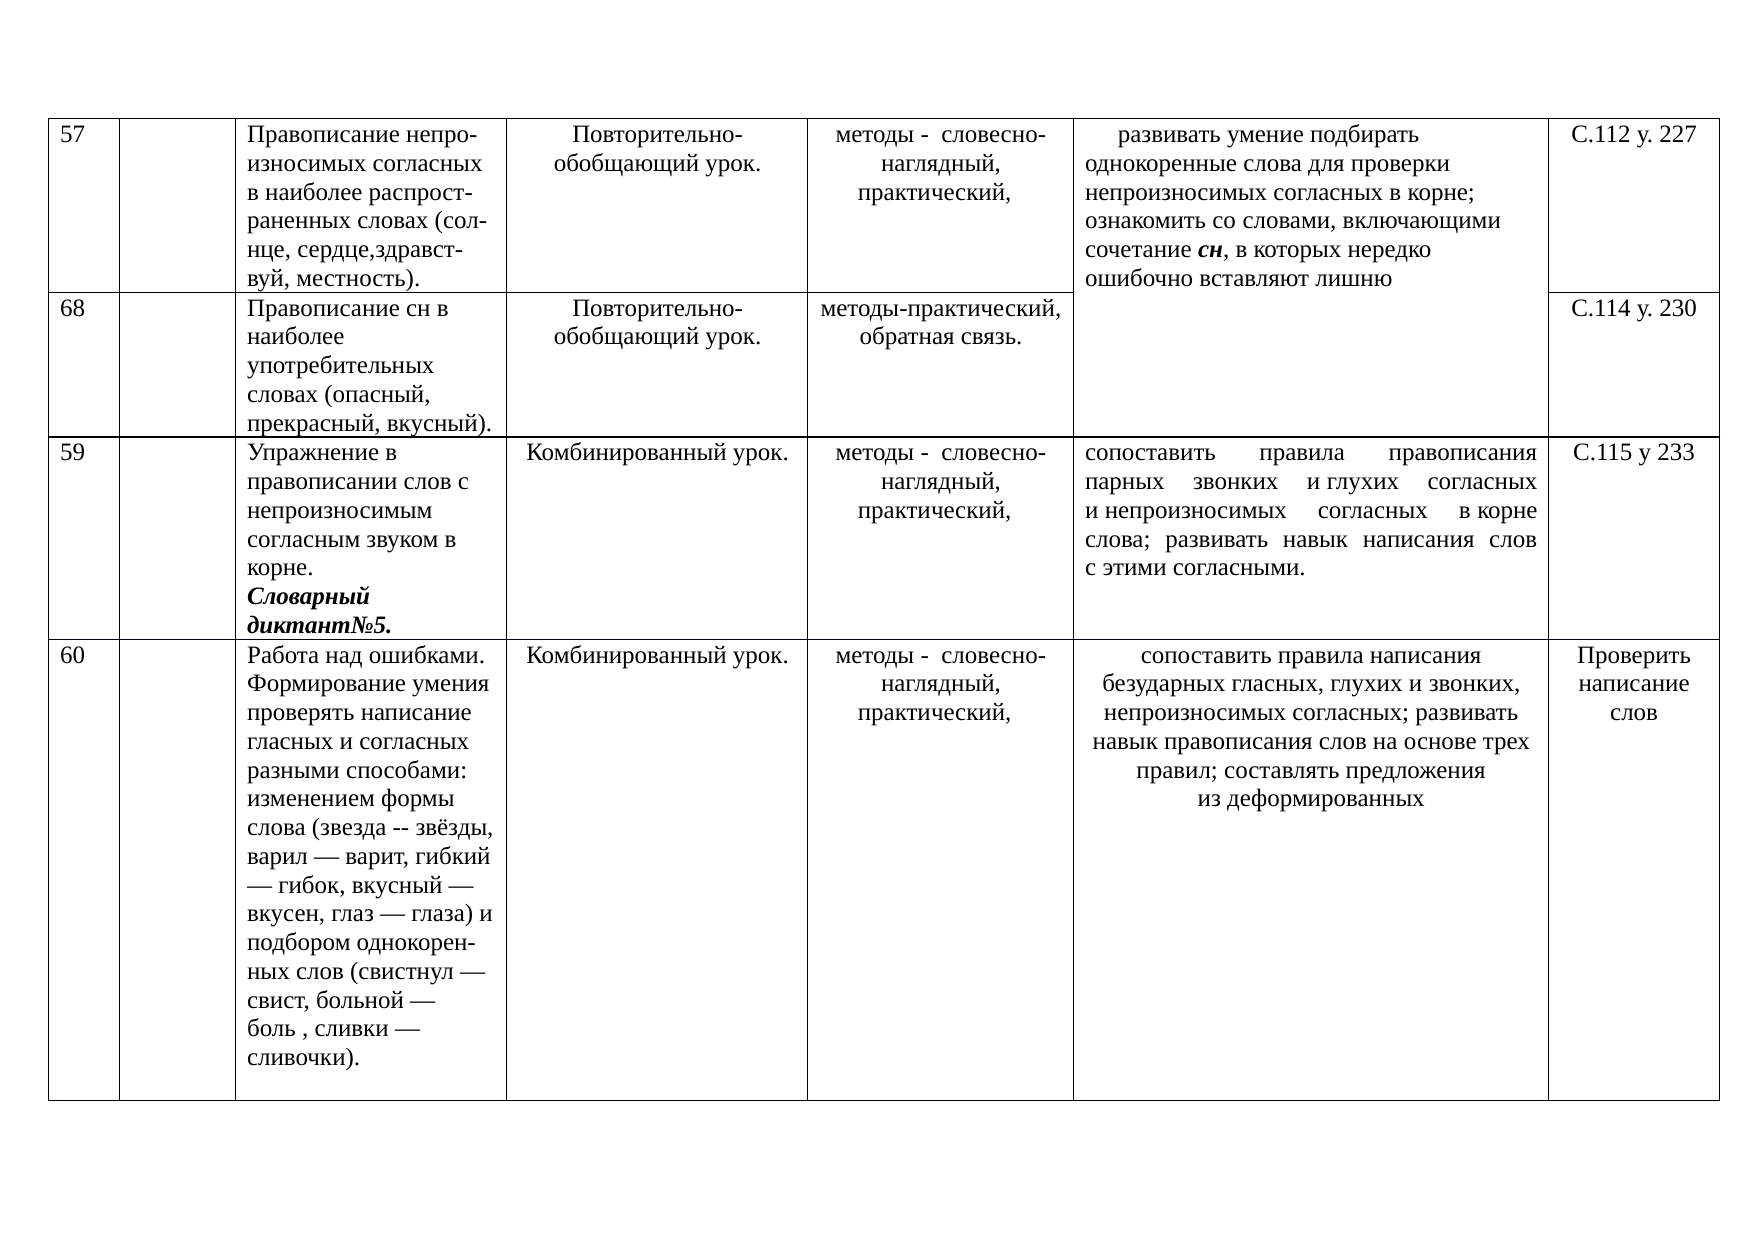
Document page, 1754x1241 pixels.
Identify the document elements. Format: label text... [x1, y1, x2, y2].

table_cell 60 [49, 640, 119, 1100]
table_cell сопоставить правила написания безударных гласных, глухих и звонких, непроизносимых согласных; развивать навык правописания слов на основе трех правил; составлять предложения из деформированных [1074, 640, 1548, 1100]
table_cell Работа над ошибками. Формирование умения проверять написание гласных и согласных разными способами: изменением формы слова (звезда -- звёзды, варил — варит, гибкий — гибок, вкусный — вкусен, глаз — глаза) и подбором однокорен-ных слов (свистнул —свист, больной —боль , сливки — сливочки). [236, 640, 506, 1100]
table_cell 59 [49, 438, 119, 639]
table_cell С.112 у. 227 [1549, 119, 1719, 292]
table_cell развивать умение подбирать однокоренные слова для проверки непроизносимых согласных в корне; ознакомить со словами, включающими сочетание сн, в которых нередко ошибочно вставляют лишню [1074, 119, 1548, 436]
table_cell Повторительно-обобщающий урок. [507, 293, 807, 436]
table_cell С.114 у. 230 [1549, 293, 1719, 436]
table_cell [120, 293, 235, 436]
table_cell Повторительно-обобщающий урок. [507, 119, 807, 292]
table_cell 57 [49, 119, 119, 292]
table_cell [120, 438, 235, 639]
table_cell методы - словесно-наглядный, практический, [808, 438, 1073, 639]
table_cell Правописание непро-износимых согласных в наиболее распрост-раненных словах (сол-нце, сердце,здравст- вуй, местность). [236, 119, 506, 292]
table_cell 68 [49, 293, 119, 436]
table_cell Правописание сн в наиболее употребительных словах (опасный, прекрасный, вкусный). [236, 293, 506, 436]
table_cell Упражнение в правописании слов с непроизносимым согласным звуком в корне. Словарный диктант№5. [236, 438, 506, 639]
table_cell Комбинированный урок. [507, 640, 807, 1100]
table_cell Комбинированный урок. [507, 438, 807, 639]
table_cell сопоставить правила правописания парных звонких и глухих согласных и непроизносимых согласных в корне слова; развивать навык написания слов с этими согласными. [1074, 438, 1548, 639]
table_cell [120, 119, 235, 292]
table_cell методы-практический, обратная связь. [808, 293, 1073, 436]
table_cell С.115 у 233 [1549, 438, 1719, 639]
table_cell методы - словесно-наглядный, практический, [808, 119, 1073, 292]
table_cell Проверить написание слов [1549, 640, 1719, 1100]
table_cell методы - словесно-наглядный, практический, [808, 640, 1073, 1100]
table_cell [120, 640, 235, 1100]
